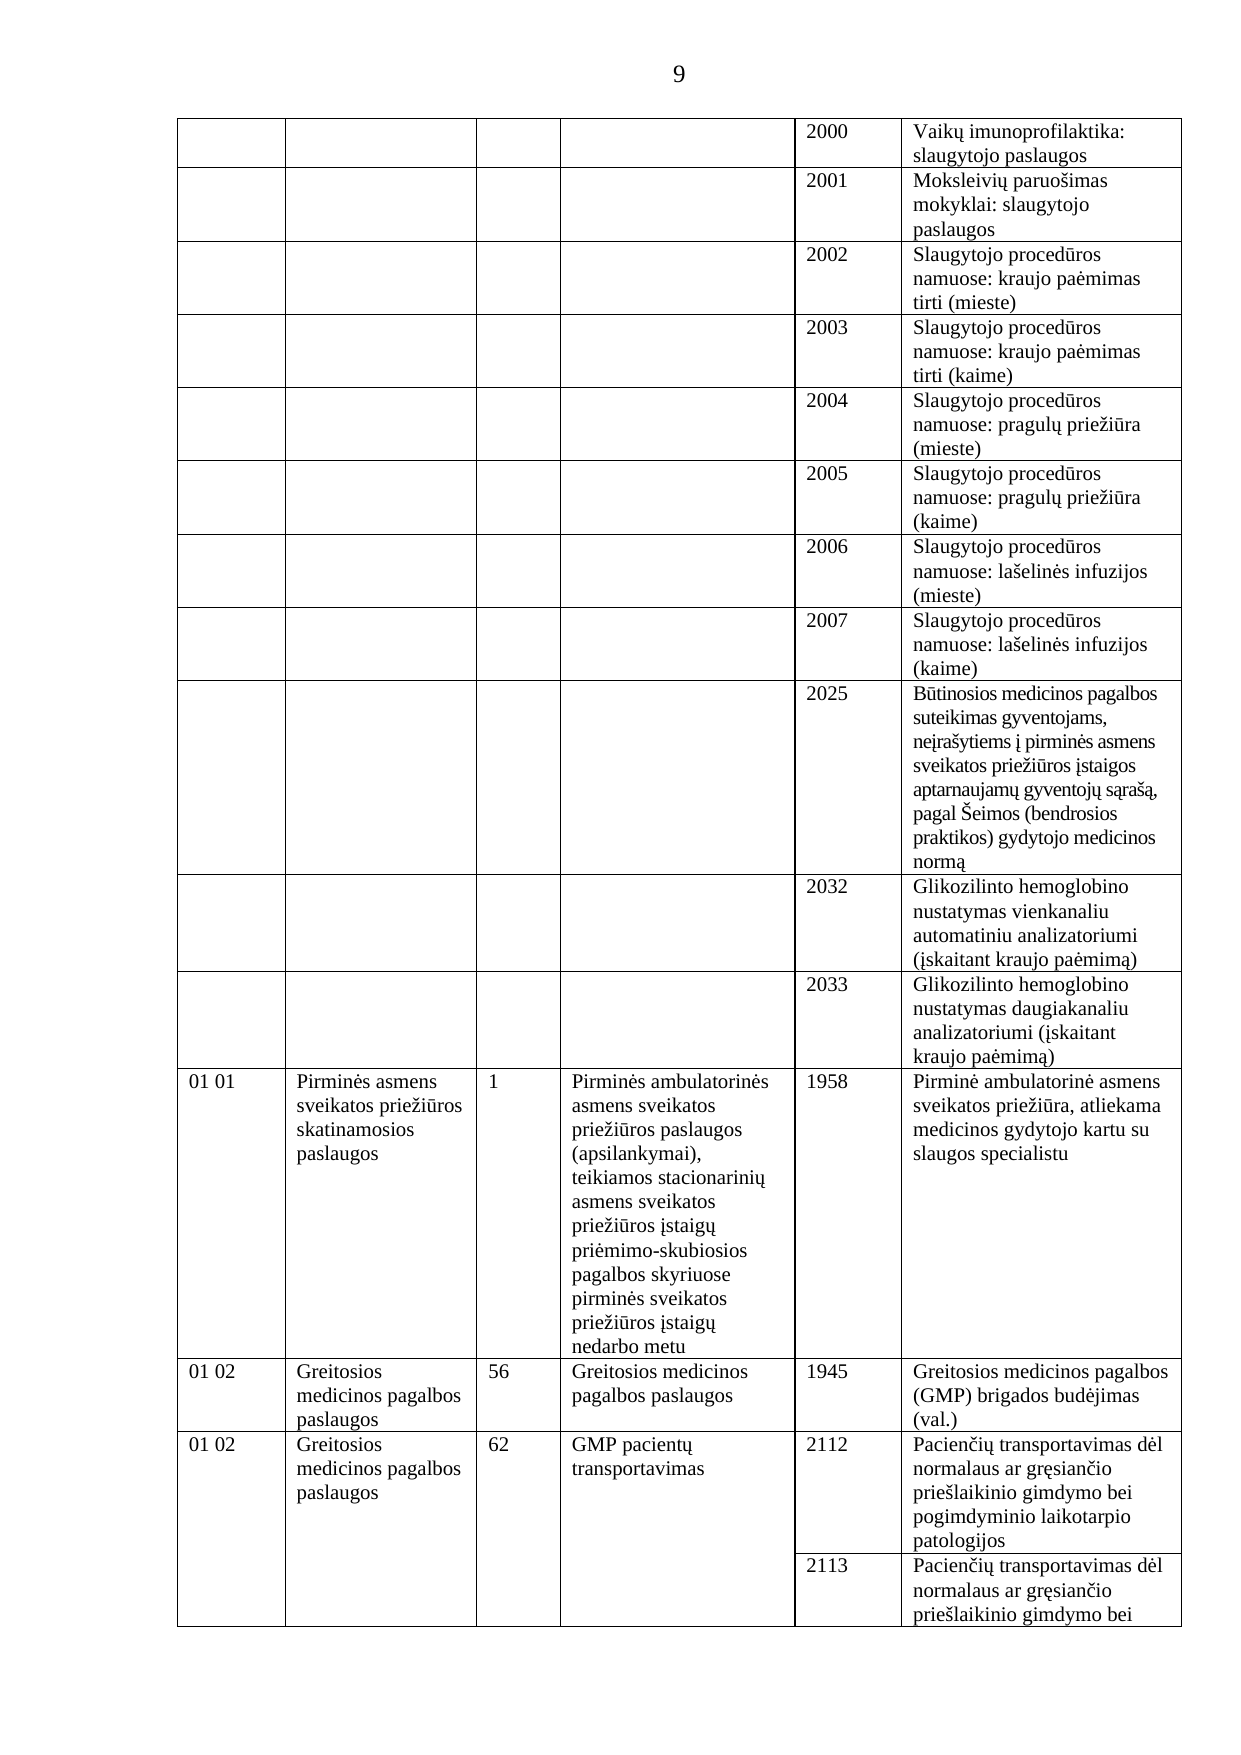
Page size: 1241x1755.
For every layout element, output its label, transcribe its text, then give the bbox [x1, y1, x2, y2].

table_cell [286, 535, 476, 607]
table_cell 01 02 [178, 1432, 285, 1626]
table_cell 2033 [796, 972, 901, 1068]
table_cell Pirminė ambulatorinė asmens sveikatos priežiūra, atliekama medicinos gydytojo kartu su slaugos specialistu [902, 1069, 1181, 1358]
table_cell [286, 461, 476, 533]
table_cell 2003 [796, 315, 901, 387]
table_cell Slaugytojo procedūros namuose: pragulų priežiūra (kaime) [902, 461, 1181, 533]
table_cell Slaugytojo procedūros namuose: kraujo paėmimas tirti (kaime) [902, 315, 1181, 387]
table_cell [477, 681, 560, 873]
table_cell 1958 [796, 1069, 901, 1358]
table_cell 56 [477, 1359, 560, 1431]
table_cell [561, 535, 794, 607]
table_cell 2006 [796, 535, 901, 607]
table_cell Slaugytojo procedūros namuose: lašelinės infuzijos (kaime) [902, 608, 1181, 680]
table_cell Greitosios medicinos pagalbos (GMP) brigados budėjimas (val.) [902, 1359, 1181, 1431]
table_cell 2000 [796, 119, 901, 167]
table_cell GMP pacientų transportavimas [561, 1432, 794, 1626]
table_cell [561, 168, 794, 241]
table_cell [178, 388, 285, 460]
table_cell [286, 168, 476, 241]
table_cell [477, 242, 560, 314]
table_cell 2032 [796, 875, 901, 971]
table_cell [178, 535, 285, 607]
table_cell 2025 [796, 681, 901, 873]
table_cell [286, 315, 476, 387]
table_cell [561, 461, 794, 533]
table_cell [561, 681, 794, 873]
table_cell [561, 119, 794, 167]
table_cell [178, 315, 285, 387]
table_cell 2002 [796, 242, 901, 314]
table_cell 01 02 [178, 1359, 285, 1431]
table_cell 2113 [796, 1554, 901, 1626]
table_cell [178, 119, 285, 167]
table_cell [286, 681, 476, 873]
table_cell [286, 972, 476, 1068]
table_cell [178, 168, 285, 241]
table_cell Greitosios medicinos pagalbos paslaugos [286, 1359, 476, 1431]
table_cell Slaugytojo procedūros namuose: pragulų priežiūra (mieste) [902, 388, 1181, 460]
table_cell [561, 972, 794, 1068]
table_cell 62 [477, 1432, 560, 1626]
table_cell 2007 [796, 608, 901, 680]
table_cell Vaikų imunoprofilaktika: slaugytojo paslaugos [902, 119, 1181, 167]
table_cell 2004 [796, 388, 901, 460]
table_cell [178, 608, 285, 680]
table_cell Greitosios medicinos pagalbos paslaugos [561, 1359, 794, 1431]
table_cell 2112 [796, 1432, 901, 1552]
table_cell [477, 875, 560, 971]
table_cell [178, 972, 285, 1068]
table_cell [178, 242, 285, 314]
table_cell [561, 242, 794, 314]
table_cell [286, 608, 476, 680]
table_cell [477, 388, 560, 460]
table_cell [477, 972, 560, 1068]
table_cell Pacienčių transportavimas dėl normalaus ar gręsiančio priešlaikinio gimdymo bei [902, 1554, 1181, 1626]
table_cell [561, 608, 794, 680]
table_cell [477, 461, 560, 533]
table_cell Greitosios medicinos pagalbos paslaugos [286, 1432, 476, 1626]
table_cell [178, 681, 285, 873]
table_cell 1 [477, 1069, 560, 1358]
table_cell Slaugytojo procedūros namuose: lašelinės infuzijos (mieste) [902, 535, 1181, 607]
table_cell Glikozilinto hemoglobino nustatymas vienkanaliu automatiniu analizatoriumi (įskaitant kraujo paėmimą) [902, 875, 1181, 971]
table_cell 01 01 [178, 1069, 285, 1358]
table_cell 2005 [796, 461, 901, 533]
table_cell Pacienčių transportavimas dėl normalaus ar gręsiančio priešlaikinio gimdymo bei pogimdyminio laikotarpio patologijos [902, 1432, 1181, 1552]
table_cell [178, 461, 285, 533]
table_cell Slaugytojo procedūros namuose: kraujo paėmimas tirti (mieste) [902, 242, 1181, 314]
table_cell Pirminės asmens sveikatos priežiūros skatinamosios paslaugos [286, 1069, 476, 1358]
table_cell [286, 119, 476, 167]
table_cell Moksleivių paruošimas mokyklai: slaugytojo paslaugos [902, 168, 1181, 241]
table_cell Glikozilinto hemoglobino nustatymas daugiakanaliu analizatoriumi (įskaitant kraujo paėmimą) [902, 972, 1181, 1068]
table_cell [561, 315, 794, 387]
table_cell [477, 315, 560, 387]
table_cell [286, 242, 476, 314]
table_cell 1945 [796, 1359, 901, 1431]
table_cell [178, 875, 285, 971]
table_cell [286, 388, 476, 460]
table_cell [477, 119, 560, 167]
table_cell [477, 168, 560, 241]
table_cell Būtinosios medicinos pagalbos suteikimas gyventojams, neįrašytiems į pirminės asmens sveikatos priežiūros įstaigos aptarnaujamų gyventojų sąrašą, pagal Šeimos (bendrosios praktikos) gydytojo medicinos normą [902, 681, 1181, 873]
table_cell 2001 [796, 168, 901, 241]
table_cell [477, 608, 560, 680]
table_cell [286, 875, 476, 971]
table_cell Pirminės ambulatorinės asmens sveikatos priežiūros paslaugos (apsilankymai), teikiamos stacionarinių asmens sveikatos priežiūros įstaigų priėmimo-skubiosios pagalbos skyriuose pirminės sveikatos priežiūros įstaigų nedarbo metu [561, 1069, 794, 1358]
table_cell [561, 875, 794, 971]
table_cell [477, 535, 560, 607]
table_cell [561, 388, 794, 460]
